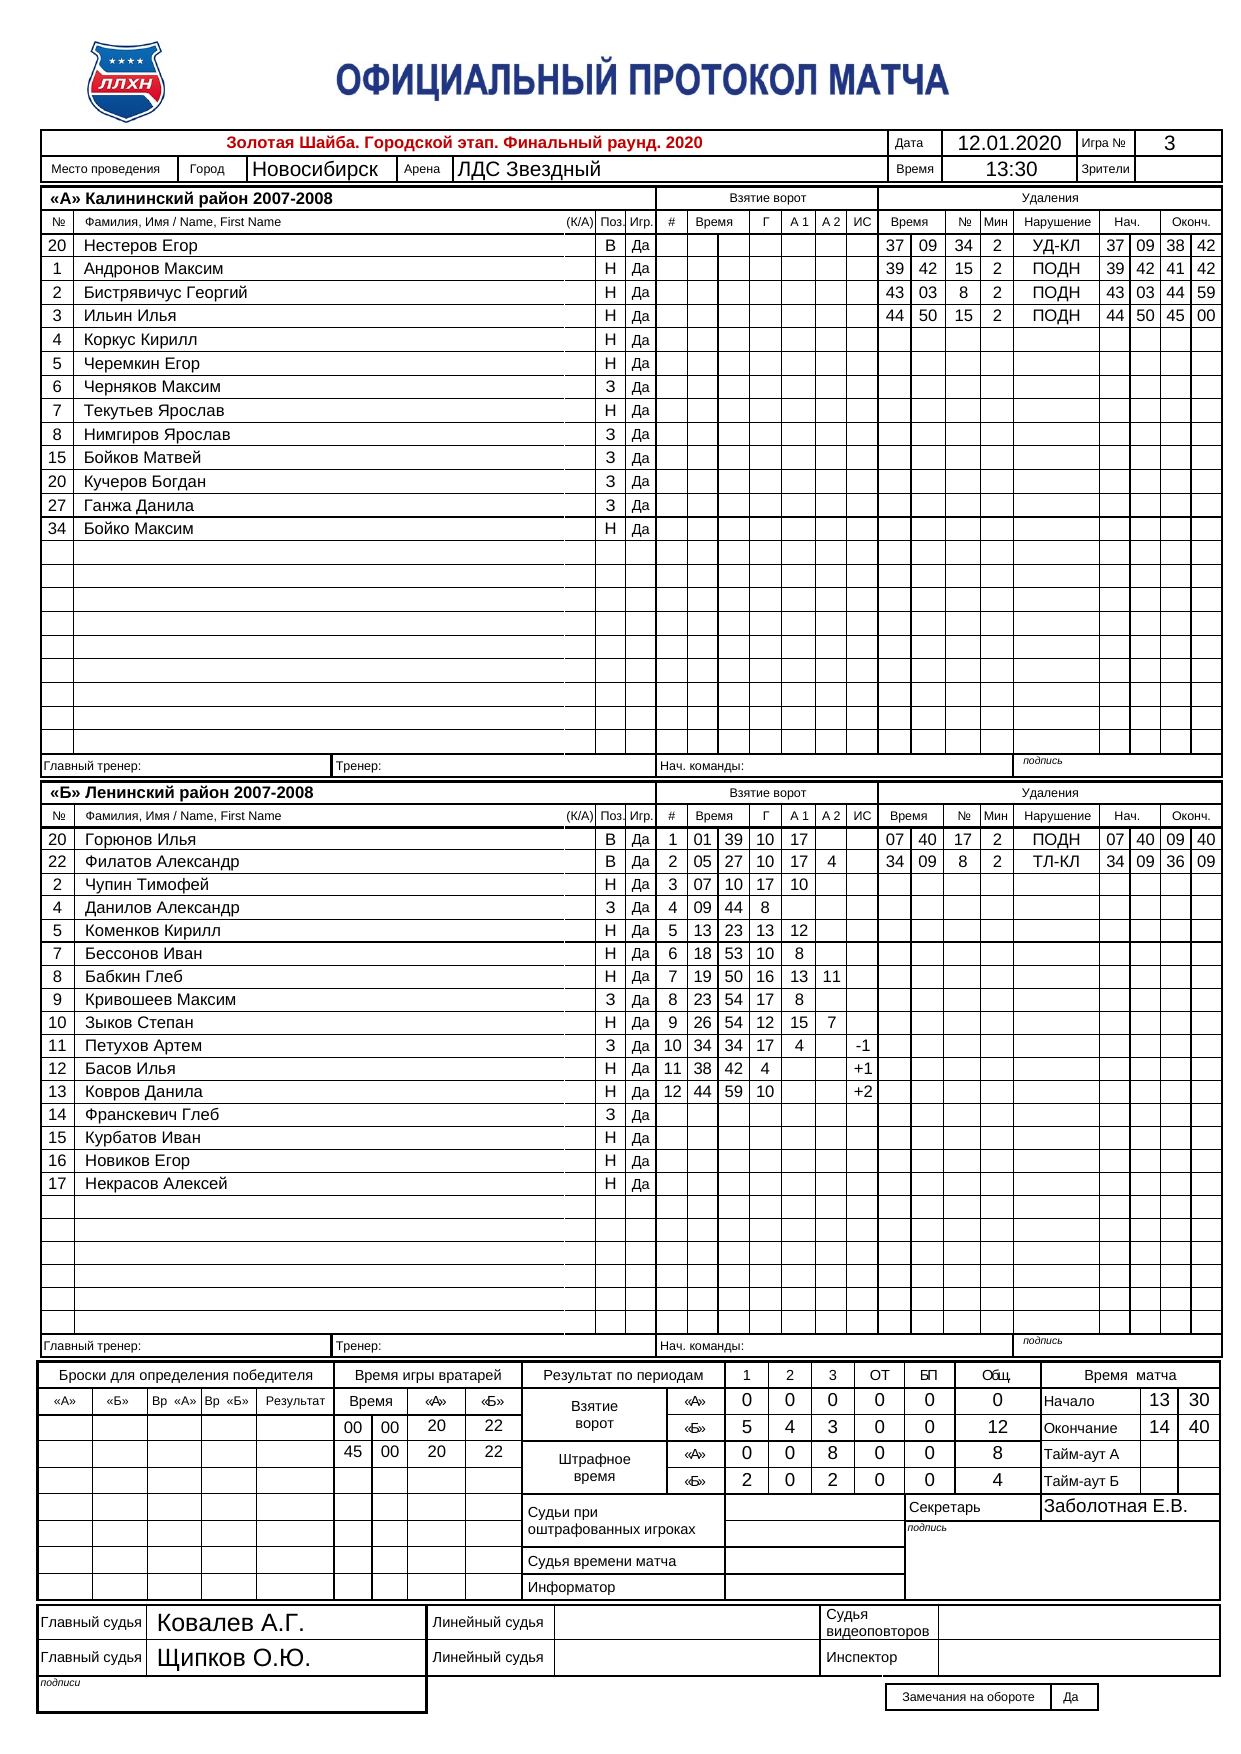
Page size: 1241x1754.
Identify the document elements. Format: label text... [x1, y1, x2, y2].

table_cell Тренер: [333, 1335, 655, 1356]
table_cell [1100, 966, 1129, 987]
table_cell [719, 636, 749, 658]
table_cell [688, 328, 717, 351]
table_cell [657, 1219, 687, 1241]
table_cell 44 [1100, 305, 1129, 327]
table_cell Н [596, 1173, 625, 1195]
table_cell [1099, 1682, 1220, 1711]
table_cell [1131, 423, 1160, 445]
table_cell [688, 518, 717, 540]
table_cell [565, 1035, 595, 1057]
table_cell 8 [782, 989, 815, 1011]
table_cell [981, 328, 1013, 351]
table_cell [688, 683, 717, 706]
table_cell 09 [1131, 235, 1160, 256]
table_cell [879, 1242, 910, 1264]
table_cell [408, 1494, 465, 1520]
table_cell [847, 850, 877, 872]
table_cell [879, 352, 910, 374]
table_cell [879, 612, 910, 634]
table_cell [981, 588, 1013, 611]
table_cell 4 [42, 896, 74, 918]
table_cell 09 [912, 235, 945, 256]
table_cell [93, 1494, 147, 1520]
table_header Взятие ворот [657, 783, 877, 803]
table_cell 14 [1141, 1415, 1177, 1440]
table_cell [1131, 588, 1160, 611]
table_cell [946, 352, 980, 374]
table_cell [750, 281, 781, 303]
table_cell «А» [668, 1442, 724, 1467]
table_cell В [596, 235, 625, 256]
table_cell Бистрявичус Георгий [74, 281, 564, 303]
table_cell [750, 235, 781, 256]
table_cell [1131, 1081, 1160, 1103]
table_cell [912, 612, 945, 634]
table_cell 2 [981, 281, 1013, 303]
table_cell [981, 989, 1013, 1011]
table_cell [74, 683, 564, 706]
table_cell [39, 1416, 92, 1440]
table_cell [1131, 1311, 1160, 1333]
table_cell [912, 423, 945, 445]
table_cell [912, 494, 945, 516]
table_header 3 [1136, 131, 1221, 155]
table_cell 17 [750, 1035, 781, 1057]
table_cell [93, 1521, 147, 1546]
table_cell Игр. [626, 805, 655, 826]
table_cell Время [879, 805, 943, 826]
table_cell [816, 541, 846, 564]
table_cell [879, 399, 910, 422]
table_cell [782, 541, 815, 564]
table_cell [879, 1127, 910, 1149]
table_cell [879, 423, 910, 445]
table_cell [1131, 1058, 1160, 1079]
table_cell [1192, 376, 1221, 398]
table_cell [981, 1127, 1013, 1149]
table_cell Линейный судья [428, 1640, 554, 1675]
table_cell 3 [657, 874, 687, 895]
table_cell [1100, 1242, 1129, 1264]
table_cell 22 [466, 1416, 521, 1440]
table_cell [879, 518, 910, 540]
table_cell [202, 1521, 256, 1546]
table_cell Нарушение [1014, 805, 1099, 826]
table_cell [726, 1575, 904, 1599]
table_cell [981, 966, 1013, 987]
table_cell 09 [912, 850, 943, 872]
table_cell 17 [782, 850, 815, 872]
table_cell [688, 612, 717, 634]
table_cell [596, 565, 625, 587]
table_cell Главный тренер: [42, 755, 330, 776]
table_cell [1161, 494, 1190, 516]
table_cell [1192, 659, 1221, 682]
table_cell [1014, 446, 1099, 469]
table_cell [565, 1012, 595, 1033]
table_cell [1131, 470, 1160, 493]
table_cell 16 [750, 966, 781, 987]
table_cell # [657, 211, 687, 233]
table_cell Н [596, 399, 625, 422]
table_cell [688, 235, 717, 256]
table_cell Судья времени матча [523, 1548, 724, 1573]
table_cell [1192, 1150, 1221, 1172]
table_cell [939, 1640, 1219, 1675]
table_cell [335, 1547, 371, 1573]
table_cell [75, 1242, 564, 1264]
table_cell Тайм-аут Б [1042, 1468, 1140, 1493]
table_cell 00 [1192, 305, 1221, 327]
table_cell [596, 636, 625, 658]
table_cell [1014, 1219, 1099, 1241]
table_cell 40 [1179, 1415, 1219, 1440]
table_cell [1192, 494, 1221, 516]
table_cell [565, 707, 595, 729]
table_cell [816, 707, 846, 729]
table_cell Поз. [596, 211, 625, 233]
table_header Общ. [956, 1363, 1040, 1387]
table_cell [688, 1150, 717, 1172]
table_cell [1131, 1012, 1160, 1033]
table_cell Бойков Матвей [74, 446, 564, 469]
table_cell [750, 352, 781, 374]
table_cell [466, 1547, 521, 1573]
table_cell [202, 1416, 256, 1440]
table_cell Тренер: [333, 755, 655, 776]
table_cell [688, 494, 717, 516]
table_cell [847, 1150, 877, 1172]
table_cell [1192, 518, 1221, 540]
table_cell Да [626, 966, 655, 987]
table_cell [1192, 1104, 1221, 1126]
table_cell Фамилия, Имя / Name, First Name [74, 211, 565, 233]
table_cell [1161, 1265, 1190, 1287]
table_header Игра № [1078, 131, 1134, 155]
table_cell [816, 494, 846, 516]
table_cell 4 [769, 1415, 811, 1440]
table_cell 44 [688, 1081, 717, 1103]
table_cell [1014, 470, 1099, 493]
table_cell [782, 399, 815, 422]
table_cell УД-КЛ [1014, 235, 1099, 256]
table_cell [688, 376, 717, 398]
table_cell Ковалев А.Г. [147, 1606, 425, 1639]
table_cell [981, 1081, 1013, 1103]
table_cell 10 [750, 829, 781, 849]
table_cell [912, 1150, 943, 1172]
table_cell [719, 281, 749, 303]
table_cell [912, 1173, 943, 1195]
table_cell [816, 257, 846, 280]
table_cell Да [626, 518, 655, 540]
table_cell Бессонов Иван [75, 943, 564, 964]
table_cell 42 [719, 1058, 749, 1079]
table_cell [750, 707, 781, 729]
table_cell [981, 1242, 1013, 1264]
table_cell [816, 1173, 846, 1195]
table_cell № [42, 805, 74, 826]
table_cell [657, 541, 687, 564]
table_cell [565, 494, 595, 516]
table_header Удаления [879, 188, 1221, 209]
table_cell [981, 1058, 1013, 1079]
table_cell ЛДС Звездный [454, 157, 887, 181]
table_cell [1100, 874, 1129, 895]
table_cell [782, 1219, 815, 1241]
table_cell [816, 281, 846, 303]
table_cell [912, 328, 945, 351]
table_cell 4 [816, 850, 846, 872]
table_cell 0 [726, 1442, 768, 1467]
table_cell 5 [42, 920, 74, 941]
table_cell [1100, 423, 1129, 445]
table_cell [42, 1288, 74, 1310]
table_cell [688, 707, 717, 729]
table_cell [816, 1058, 846, 1079]
table_cell [944, 1035, 980, 1057]
table_cell «А» [408, 1389, 465, 1413]
table_cell [1192, 989, 1221, 1011]
table_cell [719, 399, 749, 422]
table_cell [719, 305, 749, 327]
table_cell [42, 659, 73, 682]
table_cell [1100, 612, 1129, 634]
table_cell [750, 1196, 781, 1218]
table_cell [944, 874, 980, 895]
table_cell 5 [726, 1415, 768, 1440]
table_cell [1014, 1127, 1099, 1149]
table_cell [1192, 1035, 1221, 1057]
table_cell [879, 494, 910, 516]
table_cell [1014, 943, 1099, 964]
table_cell [1131, 376, 1160, 398]
table_cell [688, 423, 717, 445]
table_cell [565, 1265, 595, 1287]
table_cell [1014, 730, 1099, 753]
table_cell 15 [42, 1127, 74, 1149]
table_cell [981, 707, 1013, 729]
table_cell [1131, 874, 1160, 895]
table_cell 7 [816, 1012, 846, 1033]
table_cell 50 [1131, 305, 1160, 327]
table_cell «Б» [668, 1468, 724, 1493]
table_cell 15 [946, 257, 980, 280]
table_cell [1192, 1081, 1221, 1103]
table_cell [847, 1242, 877, 1264]
table_cell [596, 1196, 625, 1218]
table_cell [1161, 1081, 1190, 1103]
table_cell [1014, 1012, 1099, 1033]
table_cell А 1 [782, 805, 815, 826]
table_cell [944, 1150, 980, 1172]
table_cell [1014, 659, 1099, 682]
table_cell Да [626, 376, 655, 398]
table_cell [335, 1574, 371, 1599]
table_cell [688, 305, 717, 327]
table_cell [750, 683, 781, 706]
table_cell [782, 1311, 815, 1333]
table_cell [1100, 896, 1129, 918]
table_cell [719, 1127, 749, 1149]
table_header 12.01.2020 [943, 131, 1076, 155]
table_cell 13 [688, 920, 717, 941]
table_cell [912, 730, 945, 753]
table_cell [782, 305, 815, 327]
table_cell [596, 1311, 625, 1333]
table_cell [719, 328, 749, 351]
table_cell [565, 896, 595, 918]
table_cell подпись [1014, 1335, 1221, 1356]
table_cell 4 [956, 1468, 1040, 1493]
table_cell 10 [750, 1081, 781, 1103]
table_cell [1192, 1242, 1221, 1264]
table_cell [1161, 1173, 1190, 1195]
table_cell 17 [782, 829, 815, 849]
table_cell 19 [688, 966, 717, 987]
table_cell [719, 659, 749, 682]
table_cell Да [626, 896, 655, 918]
table_cell [847, 1127, 877, 1149]
table_cell Нач. [1100, 805, 1160, 826]
table_cell [42, 1311, 74, 1333]
table_cell [1192, 636, 1221, 658]
table_cell 20 [408, 1441, 465, 1467]
table_cell 34 [879, 850, 910, 872]
table_cell [912, 446, 945, 469]
table_cell [1100, 376, 1129, 398]
table_cell [257, 1468, 333, 1493]
table_cell [1014, 707, 1099, 729]
table_cell 2 [981, 850, 1013, 872]
table_cell [912, 376, 945, 398]
table_cell 11 [816, 966, 846, 987]
table_cell [946, 541, 980, 564]
table_cell [1161, 446, 1190, 469]
table_cell [565, 943, 595, 964]
table_cell Черемкин Егор [74, 352, 564, 374]
table_cell [981, 920, 1013, 941]
table_cell [847, 1219, 877, 1241]
table_cell [1014, 588, 1099, 611]
table_cell Нимгиров Ярослав [74, 423, 564, 445]
table_cell [912, 470, 945, 493]
table_cell [879, 707, 910, 729]
table_cell [782, 376, 815, 398]
table_cell # [657, 805, 687, 826]
table_cell [981, 376, 1013, 398]
table_cell [750, 588, 781, 611]
table_cell Да [626, 352, 655, 374]
table_cell [981, 1012, 1013, 1033]
table_cell [946, 446, 980, 469]
table_cell [816, 1288, 846, 1310]
table_cell [1100, 399, 1129, 422]
table_cell [981, 470, 1013, 493]
table_cell 26 [688, 1012, 717, 1033]
table_cell 0 [905, 1415, 954, 1440]
table_cell 39 [879, 257, 910, 280]
table_cell [816, 896, 846, 918]
table_cell [816, 235, 846, 256]
table_cell Некрасов Алексей [75, 1173, 564, 1195]
table_header 3 [812, 1363, 854, 1387]
table_cell Секретарь [906, 1495, 1040, 1520]
table_header Замечания на обороте [887, 1685, 1050, 1709]
table_cell [626, 612, 655, 634]
table_cell 37 [1100, 235, 1129, 256]
table_cell «Б» [668, 1415, 724, 1440]
table_cell [1014, 1081, 1099, 1103]
table_cell [816, 352, 846, 374]
table_cell [565, 281, 595, 303]
table_cell [1192, 612, 1221, 634]
table_cell [74, 707, 564, 729]
table_cell [1131, 896, 1160, 918]
table_cell Взятие ворот [523, 1389, 666, 1440]
table_cell [1014, 376, 1099, 398]
table_cell [1161, 612, 1190, 634]
table_cell [688, 446, 717, 469]
table_cell [1161, 1127, 1190, 1149]
table_cell 03 [1131, 281, 1160, 303]
table_cell [657, 730, 687, 753]
table_cell Новиков Егор [75, 1150, 564, 1172]
table_header Результат по периодам [523, 1363, 724, 1387]
table_cell [1161, 565, 1190, 587]
table_cell [1161, 470, 1190, 493]
table_cell [782, 730, 815, 753]
table_cell [847, 588, 877, 611]
table_cell [93, 1441, 147, 1467]
table_cell [879, 470, 910, 493]
table_cell [408, 1574, 465, 1599]
table_cell З [596, 989, 625, 1011]
table_cell [782, 659, 815, 682]
table_cell [782, 423, 815, 445]
table_cell 4 [750, 1058, 781, 1079]
table_cell Да [626, 1173, 655, 1195]
table_cell [782, 518, 815, 540]
table_cell [912, 920, 943, 941]
table_cell З [596, 470, 625, 493]
table_cell [946, 399, 980, 422]
table_cell 27 [719, 850, 749, 872]
table_cell Да [626, 235, 655, 256]
table_cell [782, 1265, 815, 1287]
table_cell [1192, 966, 1221, 987]
table_cell [626, 1219, 655, 1241]
table_cell [657, 399, 687, 422]
table_cell [981, 1288, 1013, 1310]
table_cell [1192, 874, 1221, 895]
table_cell [782, 1127, 815, 1149]
table_cell [565, 518, 595, 540]
table_cell [596, 730, 625, 753]
table_cell [946, 730, 980, 753]
table_cell [879, 1265, 910, 1287]
table_cell [657, 659, 687, 682]
table_cell 54 [719, 989, 749, 1011]
table_cell [555, 1606, 819, 1639]
table_cell [408, 1547, 465, 1573]
table_cell 13 [1141, 1389, 1177, 1413]
table_cell [750, 328, 781, 351]
table_cell Заболотная Е.В. [1042, 1495, 1219, 1520]
table_cell 38 [1161, 235, 1190, 256]
table_cell 3 [812, 1415, 854, 1440]
table_cell Ильин Илья [74, 305, 564, 327]
table_cell [1014, 1265, 1099, 1287]
table_cell [148, 1547, 201, 1573]
table_cell [719, 1173, 749, 1195]
table_cell А 2 [816, 211, 846, 233]
table_cell [750, 518, 781, 540]
table_cell [816, 1035, 846, 1057]
table_cell 10 [750, 943, 781, 964]
table_cell [657, 612, 687, 634]
table_cell Арена [398, 157, 452, 181]
table_cell [1192, 707, 1221, 729]
table_cell [750, 423, 781, 445]
table_cell ПОДН [1014, 829, 1099, 849]
table_cell [816, 1081, 846, 1103]
table_cell 27 [42, 494, 73, 516]
table_cell [257, 1521, 333, 1546]
table_cell [750, 1265, 781, 1287]
table_cell 0 [769, 1442, 811, 1467]
table_cell 50 [912, 305, 945, 327]
table_cell [688, 1242, 717, 1264]
table_cell [657, 565, 687, 587]
table_cell [202, 1547, 256, 1573]
table_cell 34 [1100, 850, 1129, 872]
table_cell З [596, 376, 625, 398]
table_cell -1 [847, 1035, 877, 1057]
table_cell 42 [1192, 235, 1221, 256]
table_cell [1161, 730, 1190, 753]
table_cell [981, 518, 1013, 540]
table_cell [847, 541, 877, 564]
table_cell Окончание [1042, 1415, 1140, 1440]
table_cell 4 [42, 328, 73, 351]
table_cell [626, 588, 655, 611]
table_cell [879, 1196, 910, 1218]
table_cell [1100, 446, 1129, 469]
table_cell [688, 470, 717, 493]
table_cell 30 [1179, 1389, 1219, 1413]
table_cell [879, 328, 910, 351]
table_cell [1161, 588, 1190, 611]
table_cell подпись [906, 1522, 1219, 1599]
table_cell [688, 1104, 717, 1126]
table_cell [1131, 1104, 1160, 1126]
table_cell «Б » [466, 1389, 521, 1413]
table_cell 36 [1161, 850, 1190, 872]
table_cell 17 [42, 1173, 74, 1195]
table_cell [782, 612, 815, 634]
table_cell [847, 874, 877, 895]
table_cell [74, 565, 564, 587]
table_cell [1100, 730, 1129, 753]
table_cell [565, 235, 595, 256]
table_cell [816, 1150, 846, 1172]
table_cell [42, 707, 73, 729]
table_cell [944, 966, 980, 987]
table_cell [596, 541, 625, 564]
table_cell [782, 328, 815, 351]
table_cell [1161, 423, 1190, 445]
table_cell [912, 565, 945, 587]
table_cell [750, 1311, 781, 1333]
table_cell 15 [42, 446, 73, 469]
table_cell 45 [1161, 305, 1190, 327]
table_cell [1014, 328, 1099, 351]
table_cell 34 [946, 235, 980, 256]
table_cell [1100, 518, 1129, 540]
table_cell [657, 423, 687, 445]
table_cell 11 [657, 1058, 687, 1079]
table_cell [565, 1173, 595, 1195]
table_cell [657, 257, 687, 280]
table_cell Город [179, 157, 246, 181]
table_cell [1014, 1150, 1099, 1172]
table_cell 44 [879, 305, 910, 327]
table_cell [879, 659, 910, 682]
table_cell Время [688, 805, 749, 826]
table_cell [42, 612, 73, 634]
table_cell [565, 636, 595, 658]
table_cell [847, 1173, 877, 1195]
table_cell 20 [42, 829, 74, 849]
table_cell [847, 565, 877, 587]
table_cell [1100, 1104, 1129, 1126]
table_cell [1192, 588, 1221, 611]
table_cell Вр «А» [148, 1389, 201, 1413]
table_cell [466, 1468, 521, 1493]
table_cell [1161, 636, 1190, 658]
table_cell [1141, 1468, 1177, 1493]
table_cell Н [596, 1012, 625, 1033]
table_cell [565, 829, 595, 849]
table_cell Тайм-аут А [1042, 1441, 1140, 1467]
table_cell [626, 1311, 655, 1333]
table_cell 00 [373, 1441, 407, 1467]
table_cell [847, 943, 877, 964]
table_cell [726, 1548, 904, 1573]
table_cell [944, 1012, 980, 1033]
table_cell [1131, 659, 1160, 682]
table_cell [726, 1521, 904, 1546]
table_cell 44 [1161, 281, 1190, 303]
table_cell 07 [879, 829, 910, 849]
table_cell [1161, 541, 1190, 564]
table_cell [726, 1495, 904, 1520]
table_cell [847, 707, 877, 729]
table_cell 22 [466, 1441, 521, 1467]
table_cell [816, 423, 846, 445]
table_cell [657, 494, 687, 516]
table_cell [626, 683, 655, 706]
table_cell [1131, 920, 1160, 941]
table_cell [1014, 683, 1099, 706]
table_cell [719, 494, 749, 516]
table_cell [1161, 518, 1190, 540]
table_cell (К/А) [565, 211, 595, 233]
table_cell [565, 850, 595, 872]
table_cell [750, 565, 781, 587]
table_header Золотая Шайба. Городской этап. Финальный раунд. 2020 [42, 131, 887, 155]
table_cell [1161, 966, 1190, 987]
table_cell 00 [373, 1416, 407, 1440]
table_cell [1100, 565, 1129, 587]
table_cell Вр «Б» [202, 1389, 256, 1413]
table_cell [1192, 683, 1221, 706]
table_cell 2 [726, 1468, 768, 1493]
table_cell [816, 470, 846, 493]
table_cell [626, 565, 655, 587]
table_cell [466, 1494, 521, 1520]
table_cell [981, 1173, 1013, 1195]
table_cell [912, 1219, 943, 1241]
table_cell 45 [335, 1441, 371, 1467]
table_cell Кучеров Богдан [74, 470, 564, 493]
table_cell [555, 1640, 819, 1675]
table_cell [879, 1311, 910, 1333]
table_cell [912, 1196, 943, 1218]
table_cell +1 [847, 1058, 877, 1079]
table_cell [879, 1150, 910, 1172]
table_cell [39, 1521, 92, 1546]
table_cell Зыков Степан [75, 1012, 564, 1033]
table_cell Информатор [523, 1575, 724, 1599]
table_cell [688, 352, 717, 374]
table_cell [1014, 399, 1099, 422]
table_cell [657, 1127, 687, 1149]
table_cell [750, 1127, 781, 1149]
table_cell [596, 1219, 625, 1241]
table_cell [816, 1104, 846, 1126]
table_cell [719, 257, 749, 280]
table_cell 1 [42, 257, 73, 280]
table_cell 34 [688, 1035, 717, 1057]
table_cell [879, 1104, 910, 1126]
table_cell Место проведения [42, 157, 177, 181]
table_cell [782, 281, 815, 303]
table_cell [782, 1242, 815, 1264]
table_cell [750, 541, 781, 564]
table_cell [981, 1311, 1013, 1333]
table_cell Н [596, 305, 625, 327]
table_cell Н [596, 328, 625, 351]
table_cell 8 [750, 896, 781, 918]
table_cell [1100, 541, 1129, 564]
table_cell [74, 588, 564, 611]
table_cell [1192, 943, 1221, 964]
table_cell [879, 1058, 910, 1079]
table_cell Да [626, 1104, 655, 1126]
table_header Удаления [879, 783, 1221, 803]
table_cell [782, 446, 815, 469]
table_cell [74, 612, 564, 634]
table_cell Да [626, 328, 655, 351]
table_cell [847, 423, 877, 445]
table_cell [1014, 966, 1099, 987]
table_cell [565, 399, 595, 422]
table_cell [42, 1242, 74, 1264]
table_cell В [596, 829, 625, 849]
table_cell 7 [42, 943, 74, 964]
table_cell [1192, 423, 1221, 445]
table_cell [847, 659, 877, 682]
table_cell [816, 565, 846, 587]
table_cell [719, 1265, 749, 1287]
table_cell [1100, 989, 1129, 1011]
table_cell [847, 1196, 877, 1218]
table_cell [847, 235, 877, 256]
table_cell [565, 1311, 595, 1333]
table_cell Нач. [1100, 211, 1160, 233]
table_cell 8 [42, 966, 74, 987]
table_cell [719, 588, 749, 611]
table_cell [719, 376, 749, 398]
table_cell [688, 1219, 717, 1241]
table_cell [782, 1196, 815, 1218]
table_cell [1014, 896, 1099, 918]
table_cell Н [596, 1150, 625, 1172]
table_cell [1192, 446, 1221, 469]
table_cell Да [626, 470, 655, 493]
table_cell 8 [956, 1442, 1040, 1467]
table_cell 8 [812, 1442, 854, 1467]
table_cell [847, 399, 877, 422]
table_cell [75, 1288, 564, 1310]
table_cell Мин [981, 805, 1013, 826]
table_cell [944, 920, 980, 941]
table_cell [657, 328, 687, 351]
table_cell [565, 1242, 595, 1264]
table_cell [879, 636, 910, 658]
table_cell [39, 1494, 92, 1520]
table_cell [148, 1416, 201, 1440]
table_cell 43 [1100, 281, 1129, 303]
table_cell [879, 1219, 910, 1241]
table_cell [202, 1494, 256, 1520]
table_cell [688, 541, 717, 564]
table_cell [847, 683, 877, 706]
table_cell [93, 1547, 147, 1573]
table_cell [981, 636, 1013, 658]
table_cell [981, 1150, 1013, 1172]
table_cell [657, 636, 687, 658]
table_cell Начало [1042, 1389, 1140, 1413]
table_header Да [1052, 1685, 1097, 1709]
table_cell [912, 1012, 943, 1033]
table_cell Да [626, 399, 655, 422]
table_cell [1131, 494, 1160, 516]
table_cell [944, 1196, 980, 1218]
table_cell 2 [42, 874, 74, 895]
table_cell Судья видеоповторов [821, 1606, 938, 1639]
table_cell 0 [956, 1389, 1040, 1413]
table_cell № [42, 211, 73, 233]
table_cell 2 [981, 829, 1013, 849]
table_cell [1100, 683, 1129, 706]
table_cell [816, 328, 846, 351]
table_cell [981, 943, 1013, 964]
table_cell [847, 989, 877, 1011]
table_cell [944, 1058, 980, 1079]
table_cell З [596, 1104, 625, 1126]
table_cell [750, 1150, 781, 1172]
table_cell [1131, 1288, 1160, 1310]
table_cell [428, 1677, 882, 1711]
table_cell [1179, 1468, 1219, 1493]
table_cell [912, 1288, 943, 1310]
table_cell [912, 989, 943, 1011]
table_cell 09 [1131, 850, 1160, 872]
table_cell [1161, 376, 1190, 398]
table_cell Да [626, 989, 655, 1011]
table_header Время игры вратарей [335, 1363, 521, 1387]
table_cell [93, 1574, 147, 1599]
table_cell Бабкин Глеб [75, 966, 564, 987]
table_cell [879, 730, 910, 753]
table_cell [1014, 494, 1099, 516]
table_cell [1161, 943, 1190, 964]
table_cell [847, 612, 877, 634]
table_cell [565, 588, 595, 611]
table_cell [42, 541, 73, 564]
table_cell [816, 730, 846, 753]
table_cell 20 [408, 1416, 465, 1440]
table_cell [565, 257, 595, 280]
table_cell [1131, 446, 1160, 469]
table_cell 2 [981, 257, 1013, 280]
table_cell 8 [657, 989, 687, 1011]
table_cell [847, 470, 877, 493]
table_cell [782, 1288, 815, 1310]
table_cell Главный судья [39, 1640, 146, 1675]
table_cell Результат [257, 1389, 333, 1413]
table_cell [688, 565, 717, 587]
table_cell [39, 1468, 92, 1493]
table_cell А 1 [782, 211, 815, 233]
table_cell 12 [750, 1012, 781, 1033]
table_cell Басов Илья [75, 1058, 564, 1079]
table_cell 0 [905, 1389, 954, 1413]
table_cell 0 [855, 1442, 904, 1467]
table_cell [1161, 1242, 1190, 1264]
table_cell [782, 352, 815, 374]
table_cell [74, 659, 564, 682]
table_cell [657, 352, 687, 374]
table_cell [42, 683, 73, 706]
table_cell 15 [782, 1012, 815, 1033]
table_cell [1100, 707, 1129, 729]
table_cell [816, 989, 846, 1011]
table_cell [750, 470, 781, 493]
table_cell [750, 1242, 781, 1264]
table_cell [1192, 1012, 1221, 1033]
table_cell [688, 1173, 717, 1195]
table_cell ПОДН [1014, 305, 1099, 327]
table_cell [816, 659, 846, 682]
table_cell [879, 1288, 910, 1310]
table_cell [148, 1494, 201, 1520]
table_cell [39, 1547, 92, 1573]
table_cell [782, 636, 815, 658]
table_cell [202, 1441, 256, 1467]
table_cell [1161, 1219, 1190, 1241]
table_cell [657, 518, 687, 540]
table_cell 09 [1192, 850, 1221, 872]
table_cell [912, 1311, 943, 1333]
table_cell [946, 612, 980, 634]
table_cell Чупин Тимофей [75, 874, 564, 895]
table_cell [42, 1265, 74, 1287]
table_cell [466, 1574, 521, 1599]
table_cell [565, 989, 595, 1011]
table_cell [1141, 1441, 1177, 1467]
table_cell «Б» [93, 1389, 147, 1413]
table_cell [816, 1242, 846, 1264]
table_cell [657, 1196, 687, 1218]
table_cell [1014, 989, 1099, 1011]
table_cell З [596, 423, 625, 445]
table_cell [912, 707, 945, 729]
table_cell [750, 1173, 781, 1195]
table_cell 37 [879, 235, 910, 256]
table_cell [847, 494, 877, 516]
table_cell [847, 328, 877, 351]
table_cell [816, 588, 846, 611]
table_cell [782, 565, 815, 587]
table_cell [719, 683, 749, 706]
table_cell [879, 376, 910, 398]
table_cell [75, 1196, 564, 1218]
table_cell [335, 1494, 371, 1520]
table_cell [1136, 157, 1221, 181]
table_cell [626, 659, 655, 682]
table_cell 5 [42, 352, 73, 374]
table_cell 17 [750, 989, 781, 1011]
table_cell [1014, 423, 1099, 445]
table_cell [981, 896, 1013, 918]
table_cell Андронов Максим [74, 257, 564, 280]
table_cell [1100, 1150, 1129, 1172]
table_cell [688, 659, 717, 682]
table_cell [944, 896, 980, 918]
table_cell [1100, 1196, 1129, 1218]
table_cell [565, 446, 595, 469]
table_cell «А» [668, 1389, 724, 1413]
table_cell [1192, 1219, 1221, 1241]
table_cell [847, 446, 877, 469]
table_cell [912, 896, 943, 918]
table_cell 18 [688, 943, 717, 964]
table_cell [565, 1127, 595, 1149]
table_cell [816, 829, 846, 849]
table_cell [74, 636, 564, 658]
table_cell [42, 730, 73, 753]
table_cell [1100, 1012, 1129, 1033]
table_cell [39, 1574, 92, 1599]
table_cell 01 [688, 829, 717, 849]
table_cell [1100, 1219, 1129, 1241]
table_cell [944, 1104, 980, 1126]
table_cell [565, 874, 595, 895]
table_cell [148, 1468, 201, 1493]
table_cell [1131, 707, 1160, 729]
table_cell [565, 1058, 595, 1079]
table_cell Н [596, 518, 625, 540]
table_cell 39 [1100, 257, 1129, 280]
table_cell [1100, 1288, 1129, 1310]
table_cell 8 [42, 423, 73, 445]
table_cell [1192, 1288, 1221, 1310]
table_cell Н [596, 920, 625, 941]
table_cell [782, 1150, 815, 1172]
table_cell [657, 305, 687, 327]
table_cell [1192, 565, 1221, 587]
table_cell [626, 1242, 655, 1264]
table_cell Главный тренер: [42, 1335, 330, 1356]
table_cell [565, 1104, 595, 1126]
table_cell подпись [1014, 755, 1221, 776]
table_cell «А» [39, 1389, 92, 1413]
table_cell [688, 588, 717, 611]
table_cell [688, 636, 717, 658]
table_cell 4 [782, 1035, 815, 1057]
table_cell [847, 352, 877, 374]
table_cell Г [750, 805, 781, 826]
table_cell [719, 1150, 749, 1172]
table_cell 09 [1161, 829, 1190, 849]
table_cell Н [596, 1081, 625, 1103]
table_cell [719, 1196, 749, 1218]
table_cell [1131, 1242, 1160, 1264]
table_cell [1100, 1035, 1129, 1057]
table_cell [688, 257, 717, 280]
table_cell [1192, 352, 1221, 374]
table_cell [1100, 943, 1129, 964]
table_cell [782, 707, 815, 729]
table_cell [981, 423, 1013, 445]
table_cell [1014, 1311, 1099, 1333]
table_cell [1100, 588, 1129, 611]
table_header БП [905, 1363, 954, 1387]
table_cell [657, 235, 687, 256]
table_cell [1014, 612, 1099, 634]
table_cell [816, 612, 846, 634]
table_header 1 [726, 1363, 768, 1387]
table_cell [944, 1265, 980, 1287]
table_cell Да [626, 494, 655, 516]
table_cell 07 [1100, 829, 1129, 849]
table_cell [75, 1265, 564, 1287]
table_cell [912, 659, 945, 682]
table_cell [719, 518, 749, 540]
table_cell Н [596, 966, 625, 987]
table_cell 09 [688, 896, 717, 918]
table_cell [1161, 1150, 1190, 1172]
table_cell [565, 565, 595, 587]
table_cell [912, 1104, 943, 1126]
table_cell [1192, 328, 1221, 351]
table_cell [816, 1265, 846, 1287]
table_cell Оконч. [1161, 805, 1221, 826]
table_cell [946, 659, 980, 682]
table_cell [816, 683, 846, 706]
table_cell 8 [946, 281, 980, 303]
table_cell [1100, 920, 1129, 941]
table_cell [719, 470, 749, 493]
table_cell ПОДН [1014, 257, 1099, 280]
table_cell [750, 636, 781, 658]
table_cell Н [596, 943, 625, 964]
table_cell [1131, 541, 1160, 564]
table_cell [1192, 1265, 1221, 1287]
table_cell [883, 1677, 1220, 1681]
table_cell 5 [657, 920, 687, 941]
table_cell [466, 1521, 521, 1546]
table_cell 9 [657, 1012, 687, 1033]
table_cell [879, 565, 910, 587]
table_cell [626, 541, 655, 564]
table_cell 42 [912, 257, 945, 280]
table_cell 42 [1192, 257, 1221, 280]
table_cell [1192, 470, 1221, 493]
table_cell [1100, 1311, 1129, 1333]
table_cell Н [596, 874, 625, 895]
table_cell [42, 1219, 74, 1241]
table_cell 59 [719, 1081, 749, 1103]
table_cell [981, 1035, 1013, 1057]
table_cell 40 [912, 829, 943, 849]
table_cell [1161, 1104, 1190, 1126]
table_header Время матча [1042, 1363, 1219, 1387]
table_cell [39, 1441, 92, 1467]
table_cell [750, 305, 781, 327]
table_cell Н [596, 1127, 625, 1149]
table_cell 8 [944, 850, 980, 872]
table_cell 12 [782, 920, 815, 941]
table_cell Да [626, 850, 655, 872]
table_cell [1192, 541, 1221, 564]
table_cell [912, 588, 945, 611]
table_cell Горюнов Илья [75, 829, 564, 849]
table_cell 10 [42, 1012, 74, 1033]
table_cell 23 [688, 989, 717, 1011]
table_cell [1131, 989, 1160, 1011]
table_cell Нарушение [1014, 211, 1099, 233]
table_cell [879, 1081, 910, 1103]
table_cell 7 [42, 399, 73, 422]
table_cell [1192, 1196, 1221, 1218]
table_cell [847, 636, 877, 658]
table_cell [1014, 1288, 1099, 1310]
table_cell [879, 1012, 910, 1033]
table_cell [879, 896, 910, 918]
table_cell [912, 1127, 943, 1149]
table_cell [565, 376, 595, 398]
table_cell [782, 588, 815, 611]
table_cell [750, 1288, 781, 1310]
table_cell [148, 1574, 201, 1599]
table_cell [719, 730, 749, 753]
table_cell [719, 1311, 749, 1333]
table_cell [596, 588, 625, 611]
table_cell Время [688, 211, 749, 233]
table_cell [1192, 1127, 1221, 1149]
table_cell Да [626, 1035, 655, 1057]
table_cell Да [626, 920, 655, 941]
table_cell [719, 541, 749, 564]
table_cell [912, 874, 943, 895]
table_cell 50 [719, 966, 749, 987]
table_cell [626, 1196, 655, 1218]
table_cell 38 [688, 1058, 717, 1079]
table_cell [782, 896, 815, 918]
table_cell [847, 281, 877, 303]
table_cell Да [626, 305, 655, 327]
table_cell [93, 1416, 147, 1440]
table_cell [816, 1311, 846, 1333]
table_cell [565, 659, 595, 682]
table_cell [1014, 1173, 1099, 1195]
table_cell [847, 730, 877, 753]
table_cell Новосибирск [248, 157, 396, 181]
table_cell 0 [855, 1389, 904, 1413]
table_cell 4 [657, 896, 687, 918]
table_cell [565, 1150, 595, 1172]
table_cell [782, 1058, 815, 1079]
table_cell [408, 1468, 465, 1493]
table_cell [719, 446, 749, 469]
table_cell 43 [879, 281, 910, 303]
table_cell [1100, 328, 1129, 351]
table_cell [596, 1288, 625, 1310]
table_cell [1131, 636, 1160, 658]
table_cell [1100, 1265, 1129, 1287]
table_cell [93, 1468, 147, 1493]
table_header «А» Калининский район 2007-2008 [42, 188, 655, 209]
table_cell [373, 1468, 407, 1493]
table_cell [944, 1081, 980, 1103]
table_cell Филатов Александр [75, 850, 564, 872]
table_cell [816, 1127, 846, 1149]
table_cell [946, 636, 980, 658]
table_cell [946, 470, 980, 493]
table_cell [816, 1196, 846, 1218]
table_cell [719, 707, 749, 729]
table_cell [657, 1150, 687, 1172]
table_cell Курбатов Иван [75, 1127, 564, 1149]
table_cell ИС [847, 211, 877, 233]
table_cell [626, 707, 655, 729]
table_cell 44 [719, 896, 749, 918]
table_cell [1161, 1196, 1190, 1218]
table_cell [596, 1265, 625, 1287]
table_cell [981, 1219, 1013, 1241]
table_cell Франскевич Глеб [75, 1104, 564, 1126]
table_cell [626, 730, 655, 753]
table_cell 14 [42, 1104, 74, 1126]
table_cell ПОДН [1014, 281, 1099, 303]
table_cell 0 [855, 1468, 904, 1493]
table_cell [1014, 1104, 1099, 1126]
table_cell [1014, 636, 1099, 658]
table_cell З [596, 896, 625, 918]
table_cell [657, 446, 687, 469]
table_cell 0 [905, 1468, 954, 1493]
table_cell [879, 874, 910, 895]
table_cell [75, 1311, 564, 1333]
table_cell [981, 446, 1013, 469]
table_cell [719, 423, 749, 445]
table_cell Инспектор [821, 1640, 938, 1675]
table_cell 40 [1192, 829, 1221, 849]
table_cell ТЛ-КЛ [1014, 850, 1099, 872]
table_cell [912, 1242, 943, 1264]
table_cell [1100, 659, 1129, 682]
table_cell [565, 1196, 595, 1218]
table_cell 7 [657, 966, 687, 987]
table_cell [1131, 399, 1160, 422]
table_cell [981, 874, 1013, 895]
table_cell [879, 966, 910, 987]
table_cell [657, 707, 687, 729]
table_cell Да [626, 257, 655, 280]
table_cell [816, 305, 846, 327]
table_cell [944, 1311, 980, 1333]
table_cell [1131, 1035, 1160, 1057]
table_cell Текутьев Ярослав [74, 399, 564, 422]
table_cell 16 [42, 1150, 74, 1172]
table_cell [847, 896, 877, 918]
table_cell [373, 1547, 407, 1573]
table_cell [816, 446, 846, 469]
table_cell [657, 470, 687, 493]
table_cell [42, 1196, 74, 1218]
table_header Броски для определения победителя [39, 1363, 333, 1387]
table_cell 2 [42, 281, 73, 303]
table_cell [944, 1173, 980, 1195]
table_cell [657, 683, 687, 706]
table_cell [1100, 1173, 1129, 1195]
table_cell [1014, 1035, 1099, 1057]
table_cell [879, 920, 910, 941]
table_cell [657, 588, 687, 611]
table_cell [912, 541, 945, 564]
table_cell 00 [335, 1416, 371, 1440]
table_cell 03 [912, 281, 945, 303]
table_cell [879, 446, 910, 469]
table_cell 6 [42, 376, 73, 398]
table_cell Да [626, 1127, 655, 1149]
table_cell [750, 1219, 781, 1241]
table_cell [912, 636, 945, 658]
table_cell [74, 730, 564, 753]
table_cell [42, 588, 73, 611]
table_cell [719, 612, 749, 634]
table_cell [688, 1288, 717, 1310]
table_cell [1161, 328, 1190, 351]
table_cell [596, 707, 625, 729]
table_cell [719, 1288, 749, 1310]
table_cell [42, 636, 73, 658]
table_cell [879, 588, 910, 611]
table_cell [1192, 399, 1221, 422]
table_cell 2 [981, 235, 1013, 256]
table_cell Петухов Артем [75, 1035, 564, 1057]
table_cell [946, 683, 980, 706]
table_cell [1131, 565, 1160, 587]
table_cell [596, 1242, 625, 1264]
table_cell Да [626, 1058, 655, 1079]
table_cell [596, 612, 625, 634]
table_cell [1131, 1150, 1160, 1172]
table_cell 0 [905, 1442, 954, 1467]
table_cell [912, 518, 945, 540]
table_cell [1131, 1196, 1160, 1218]
table_cell [1192, 730, 1221, 753]
table_cell [565, 730, 595, 753]
table_cell [688, 1196, 717, 1218]
table_cell [1100, 470, 1129, 493]
table_cell Время [889, 157, 941, 181]
table_cell [1161, 659, 1190, 682]
table_cell [944, 989, 980, 1011]
table_cell 13 [782, 966, 815, 987]
table_cell [1192, 1173, 1221, 1195]
table_cell [981, 541, 1013, 564]
table_cell 15 [946, 305, 980, 327]
table_cell Данилов Александр [75, 896, 564, 918]
table_cell [782, 1104, 815, 1126]
table_cell Коркус Кирилл [74, 328, 564, 351]
table_cell [912, 352, 945, 374]
table_cell [782, 494, 815, 516]
table_cell 23 [719, 920, 749, 941]
table_cell Фамилия, Имя / Name, First Name [75, 805, 565, 826]
table_cell [1192, 920, 1221, 941]
table_cell 59 [1192, 281, 1221, 303]
table_cell [1100, 1081, 1129, 1103]
table_cell [626, 636, 655, 658]
table_cell [1014, 1058, 1099, 1079]
table_cell [688, 281, 717, 303]
table_cell Н [596, 257, 625, 280]
table_cell А 2 [816, 805, 846, 826]
table_cell [335, 1521, 371, 1546]
table_cell Линейный судья [428, 1606, 554, 1639]
table_cell [879, 1173, 910, 1195]
table_cell [335, 1468, 371, 1493]
table_header «Б» Ленинский район 2007-2008 [42, 783, 655, 803]
table_cell [1161, 707, 1190, 729]
table_cell [719, 1104, 749, 1126]
table_cell [1192, 1058, 1221, 1079]
table_cell [657, 1173, 687, 1195]
table_cell [565, 1288, 595, 1310]
table_cell [202, 1468, 256, 1493]
table_cell [1131, 518, 1160, 540]
table_cell [719, 352, 749, 374]
table_cell [565, 1219, 595, 1241]
table_cell [596, 683, 625, 706]
table_cell [1161, 399, 1190, 422]
table_cell [879, 683, 910, 706]
table_cell [816, 376, 846, 398]
table_cell [1131, 1127, 1160, 1149]
table_cell 41 [1161, 257, 1190, 280]
table_cell 40 [1131, 829, 1160, 849]
table_cell [148, 1441, 201, 1467]
table_cell Штрафное время [523, 1442, 666, 1493]
table_cell [1131, 943, 1160, 964]
table_cell [816, 636, 846, 658]
table_cell Н [596, 281, 625, 303]
table_cell [719, 1219, 749, 1241]
table_cell Нач. команды: [657, 1335, 1012, 1356]
table_cell [879, 943, 910, 964]
table_cell [750, 446, 781, 469]
table_cell [847, 376, 877, 398]
table_cell Ковров Данила [75, 1081, 564, 1103]
table_cell 17 [750, 874, 781, 895]
table_cell Кривошеев Максим [75, 989, 564, 1011]
picture [5, 28, 1179, 129]
table_cell [750, 1104, 781, 1126]
table_cell 11 [42, 1035, 74, 1057]
table_cell [1161, 920, 1190, 941]
table_cell [74, 541, 564, 564]
table_cell Да [626, 446, 655, 469]
table_cell 13:30 [943, 157, 1076, 181]
table_cell Судьи при оштрафованных игроках [523, 1495, 724, 1546]
table_cell [782, 235, 815, 256]
table_cell [782, 1081, 815, 1103]
table_cell +2 [847, 1081, 877, 1103]
table_cell [1161, 989, 1190, 1011]
table_cell Черняков Максим [74, 376, 564, 398]
table_cell [626, 1265, 655, 1287]
table_cell [1014, 541, 1099, 564]
table_cell [944, 1288, 980, 1310]
table_cell [657, 1265, 687, 1287]
table_cell [981, 612, 1013, 634]
table_cell 10 [719, 874, 749, 895]
table_cell Н [596, 352, 625, 374]
table_cell [1131, 1265, 1160, 1287]
table_cell [946, 565, 980, 587]
table_cell [981, 683, 1013, 706]
table_cell 12 [956, 1415, 1040, 1440]
table_cell 8 [782, 943, 815, 964]
table_cell [847, 257, 877, 280]
table_cell Время [879, 211, 945, 233]
table_cell 0 [769, 1468, 811, 1493]
table_cell [816, 399, 846, 422]
table_cell [946, 588, 980, 611]
table_cell [912, 943, 943, 964]
table_cell Да [626, 1150, 655, 1172]
table_cell [1014, 565, 1099, 587]
table_cell [847, 920, 877, 941]
table_cell Щипков О.Ю. [147, 1640, 425, 1675]
table_cell З [596, 1035, 625, 1057]
table_cell [750, 376, 781, 398]
table_cell [1014, 920, 1099, 941]
table_cell [1014, 352, 1099, 374]
table_cell [750, 730, 781, 753]
table_cell Да [626, 281, 655, 303]
table_cell [1131, 328, 1160, 351]
table_cell [847, 1265, 877, 1287]
table_cell [944, 1242, 980, 1264]
table_cell [373, 1494, 407, 1520]
table_header Взятие ворот [657, 188, 877, 209]
table_cell [688, 1265, 717, 1287]
table_cell [257, 1494, 333, 1520]
table_cell [688, 1127, 717, 1149]
table_cell 13 [750, 920, 781, 941]
table_cell [565, 966, 595, 987]
table_cell [847, 966, 877, 987]
table_cell [1161, 1288, 1190, 1310]
table_cell [565, 683, 595, 706]
table_cell 2 [812, 1468, 854, 1493]
table_cell [1161, 1035, 1190, 1057]
table_cell [912, 1265, 943, 1287]
table_cell [565, 328, 595, 351]
table_cell 20 [42, 235, 73, 256]
table_cell [847, 1288, 877, 1310]
table_cell [912, 683, 945, 706]
table_cell [1161, 1058, 1190, 1079]
table_cell Коменков Кирилл [75, 920, 564, 941]
table_cell [657, 281, 687, 303]
table_cell 0 [726, 1389, 768, 1413]
table_cell [816, 1219, 846, 1241]
table_cell [1100, 352, 1129, 374]
table_cell [257, 1441, 333, 1467]
table_cell [1131, 1173, 1160, 1195]
table_cell [257, 1574, 333, 1599]
table_cell 39 [719, 829, 749, 849]
table_cell 10 [782, 874, 815, 895]
table_cell 2 [657, 850, 687, 872]
table_cell [565, 920, 595, 941]
table_cell [782, 683, 815, 706]
table_cell [1161, 1311, 1190, 1333]
table_cell [1100, 1127, 1129, 1149]
table_cell [847, 1104, 877, 1126]
table_cell 22 [42, 850, 74, 872]
table_cell Да [626, 423, 655, 445]
table_cell [1014, 1242, 1099, 1264]
table_cell 13 [42, 1081, 74, 1103]
table_cell [657, 376, 687, 398]
table_cell [565, 541, 595, 564]
table_cell [565, 352, 595, 374]
table_cell Да [626, 943, 655, 964]
table_cell Главный судья [39, 1606, 146, 1639]
table_cell [944, 1219, 980, 1241]
table_cell [148, 1521, 201, 1546]
table_cell 54 [719, 1012, 749, 1033]
table_cell [1100, 1058, 1129, 1079]
table_cell [981, 1265, 1013, 1287]
table_cell Г [750, 211, 781, 233]
table_cell [981, 1104, 1013, 1126]
table_cell 6 [657, 943, 687, 964]
table_cell Время [335, 1389, 407, 1413]
table_cell [879, 989, 910, 1011]
table_cell [816, 920, 846, 941]
table_cell 10 [750, 850, 781, 872]
table_cell [847, 829, 877, 849]
table_cell [688, 399, 717, 422]
table_cell З [596, 494, 625, 516]
table_cell [981, 1196, 1013, 1218]
table_cell [1100, 494, 1129, 516]
table_cell [750, 257, 781, 280]
table_cell [912, 1081, 943, 1103]
table_cell [1131, 1219, 1160, 1241]
table_cell Игр. [626, 211, 655, 233]
table_cell Да [626, 874, 655, 895]
table_cell [1161, 874, 1190, 895]
table_cell [816, 874, 846, 895]
table_cell [1161, 896, 1190, 918]
table_header Дата [889, 131, 941, 155]
table_cell [565, 1081, 595, 1103]
table_cell [1192, 1311, 1221, 1333]
table_cell [596, 659, 625, 682]
table_cell [688, 1311, 717, 1333]
table_cell [1131, 966, 1160, 987]
table_cell [879, 1035, 910, 1057]
table_cell [565, 423, 595, 445]
table_cell [719, 235, 749, 256]
table_cell [946, 376, 980, 398]
table_cell № [946, 211, 980, 233]
table_cell [847, 1311, 877, 1333]
table_cell [719, 565, 749, 587]
table_cell [939, 1606, 1219, 1639]
table_cell 0 [812, 1389, 854, 1413]
table_cell подписи [39, 1677, 425, 1711]
table_cell 20 [42, 470, 73, 493]
table_cell [847, 1012, 877, 1033]
table_cell Оконч. [1161, 211, 1221, 233]
table_cell [257, 1416, 333, 1440]
table_cell 1 [657, 829, 687, 849]
table_cell 34 [719, 1035, 749, 1057]
table_cell [565, 305, 595, 327]
table_cell 10 [657, 1035, 687, 1057]
table_cell [719, 1242, 749, 1264]
table_cell [946, 707, 980, 729]
table_cell [1161, 683, 1190, 706]
table_cell 34 [42, 518, 73, 540]
table_cell Зрители [1078, 157, 1134, 181]
table_cell Да [626, 1081, 655, 1103]
table_cell [816, 943, 846, 964]
table_cell [750, 612, 781, 634]
table_cell Да [626, 829, 655, 849]
table_cell Бойко Максим [74, 518, 564, 540]
table_cell [1131, 730, 1160, 753]
table_cell [657, 1242, 687, 1264]
table_cell [981, 565, 1013, 587]
table_cell [42, 565, 73, 587]
table_cell [750, 659, 781, 682]
table_cell [981, 730, 1013, 753]
table_cell [944, 943, 980, 964]
table_cell [257, 1547, 333, 1573]
table_cell 05 [688, 850, 717, 872]
table_cell З [596, 446, 625, 469]
table_cell [1131, 612, 1160, 634]
table_cell Нач. команды: [657, 755, 1012, 776]
table_cell [657, 1104, 687, 1126]
table_cell [1014, 1196, 1099, 1218]
table_cell [912, 399, 945, 422]
table_cell [750, 399, 781, 422]
table_cell Поз. [596, 805, 625, 826]
table_cell 53 [719, 943, 749, 964]
table_cell [946, 328, 980, 351]
table_cell [750, 494, 781, 516]
table_cell Ганжа Данила [74, 494, 564, 516]
table_cell [565, 612, 595, 634]
table_cell 2 [981, 305, 1013, 327]
table_cell [408, 1521, 465, 1546]
table_cell [981, 399, 1013, 422]
table_cell [816, 518, 846, 540]
table_cell ИС [847, 805, 877, 826]
table_cell Нестеров Егор [74, 235, 564, 256]
table_cell (К/А) [565, 805, 595, 826]
table_cell [1014, 518, 1099, 540]
table_cell [373, 1574, 407, 1599]
table_cell [1192, 896, 1221, 918]
table_cell [912, 1058, 943, 1079]
table_cell [912, 966, 943, 987]
table_cell [1131, 683, 1160, 706]
table_cell 3 [42, 305, 73, 327]
table_cell 9 [42, 989, 74, 1011]
table_cell [981, 659, 1013, 682]
table_cell [847, 305, 877, 327]
table_cell [688, 730, 717, 753]
table_cell [1131, 352, 1160, 374]
table_cell [946, 423, 980, 445]
table_cell Мин [981, 211, 1013, 233]
table_cell № [944, 805, 980, 826]
table_cell 07 [688, 874, 717, 895]
table_cell 42 [1131, 257, 1160, 280]
table_cell [373, 1521, 407, 1546]
table_cell [1161, 1012, 1190, 1033]
table_cell [657, 1288, 687, 1310]
table_cell Да [626, 1012, 655, 1033]
table_cell [565, 470, 595, 493]
table_cell 17 [944, 829, 980, 849]
table_header ОТ [855, 1363, 904, 1387]
table_cell Н [596, 1058, 625, 1079]
table_cell В [596, 850, 625, 872]
table_cell [946, 518, 980, 540]
table_cell [626, 1288, 655, 1310]
table_cell [1100, 636, 1129, 658]
table_cell [782, 257, 815, 280]
table_cell [847, 518, 877, 540]
table_cell [1014, 874, 1099, 895]
table_cell [75, 1219, 564, 1241]
table_cell [981, 352, 1013, 374]
table_cell [944, 1127, 980, 1149]
table_cell [782, 1173, 815, 1195]
table_cell [657, 1311, 687, 1333]
table_cell [202, 1574, 256, 1599]
table_cell [782, 470, 815, 493]
table_cell [946, 494, 980, 516]
table_cell [1161, 352, 1190, 374]
table_cell 0 [769, 1389, 811, 1413]
table_cell [912, 1035, 943, 1057]
table_cell [981, 494, 1013, 516]
table_cell [879, 541, 910, 564]
table_cell [1179, 1441, 1219, 1467]
table_cell 0 [855, 1415, 904, 1440]
table_cell 12 [657, 1081, 687, 1103]
table_cell 12 [42, 1058, 74, 1079]
table_header 2 [769, 1363, 811, 1387]
